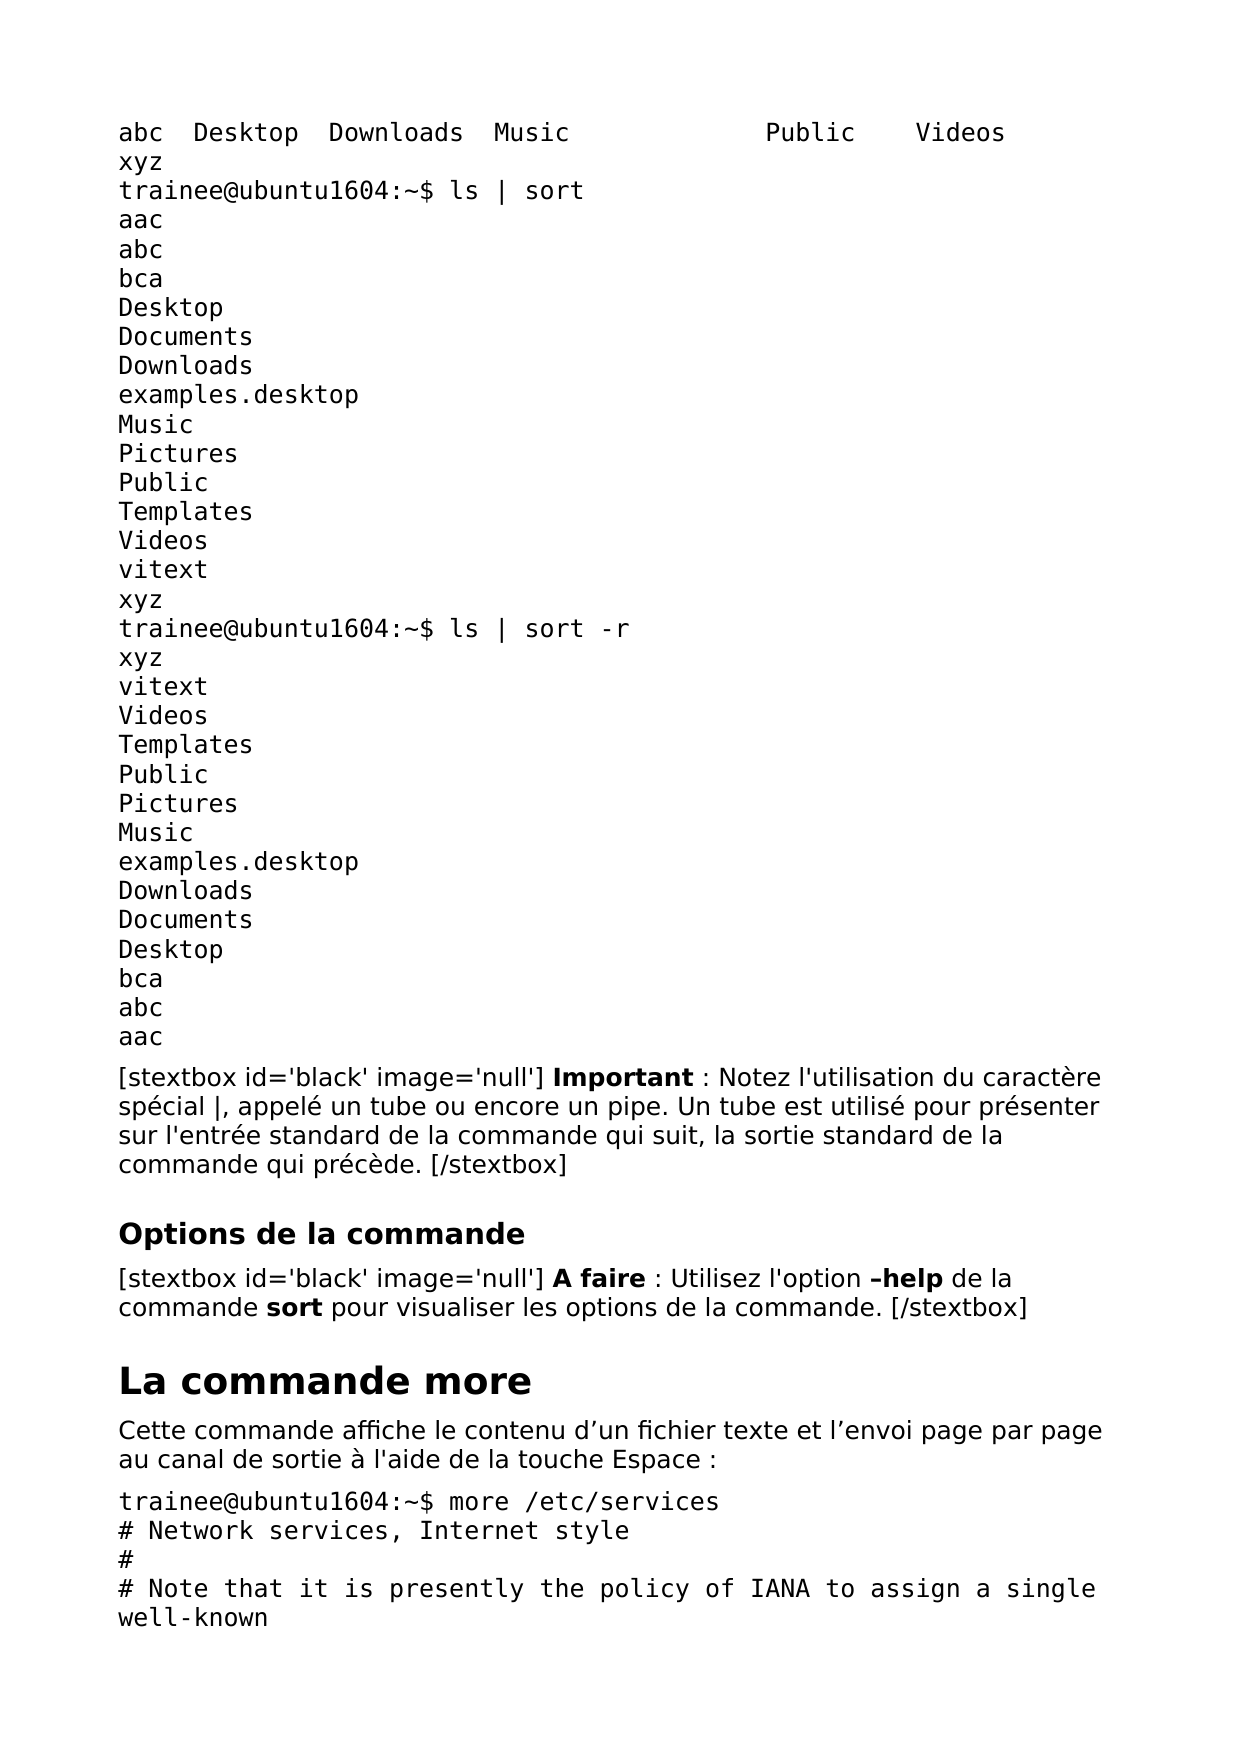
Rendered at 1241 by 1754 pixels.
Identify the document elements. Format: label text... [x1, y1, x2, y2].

text trainee@ubuntu1604:~$ more /etc/services # Network services, Internet style # # Note that it is presently the policy of IANA to assign a single well-known [118, 1487, 1122, 1632]
subtitle Options de la commande [118, 1217, 1122, 1251]
subtitle La commande more [118, 1360, 1122, 1403]
text abc Desktop Downloads Music Public Videos xyz trainee@ubuntu1604:~$ ls | sort aac abc bca Desktop Documents Downloads examples.desktop Music Pictures Public Templates Videos vitext xyz trainee@ubuntu1604:~$ ls | sort -r xyz vitext Videos Templates Public Pictures Music examples.desktop Downloads Documents Desktop bca abc aac [118, 118, 1122, 1051]
text [stextbox id='black' image='null'] A faire : Utilisez l'option –help de la commande sort pour visualiser les options de la commande. [/stextbox] [118, 1264, 1122, 1322]
text Cette commande affiche le contenu d’un fichier texte et l’envoi page par page au canal de sortie à l'aide de la touche Espace : [118, 1416, 1122, 1474]
text [stextbox id='black' image='null'] Important : Notez l'utilisation du caractère spécial |, appelé un tube ou encore un pipe. Un tube est utilisé pour présenter sur l'entrée standard de la commande qui suit, la sortie standard de la commande qui précède. [/stextbox] [118, 1063, 1122, 1180]
